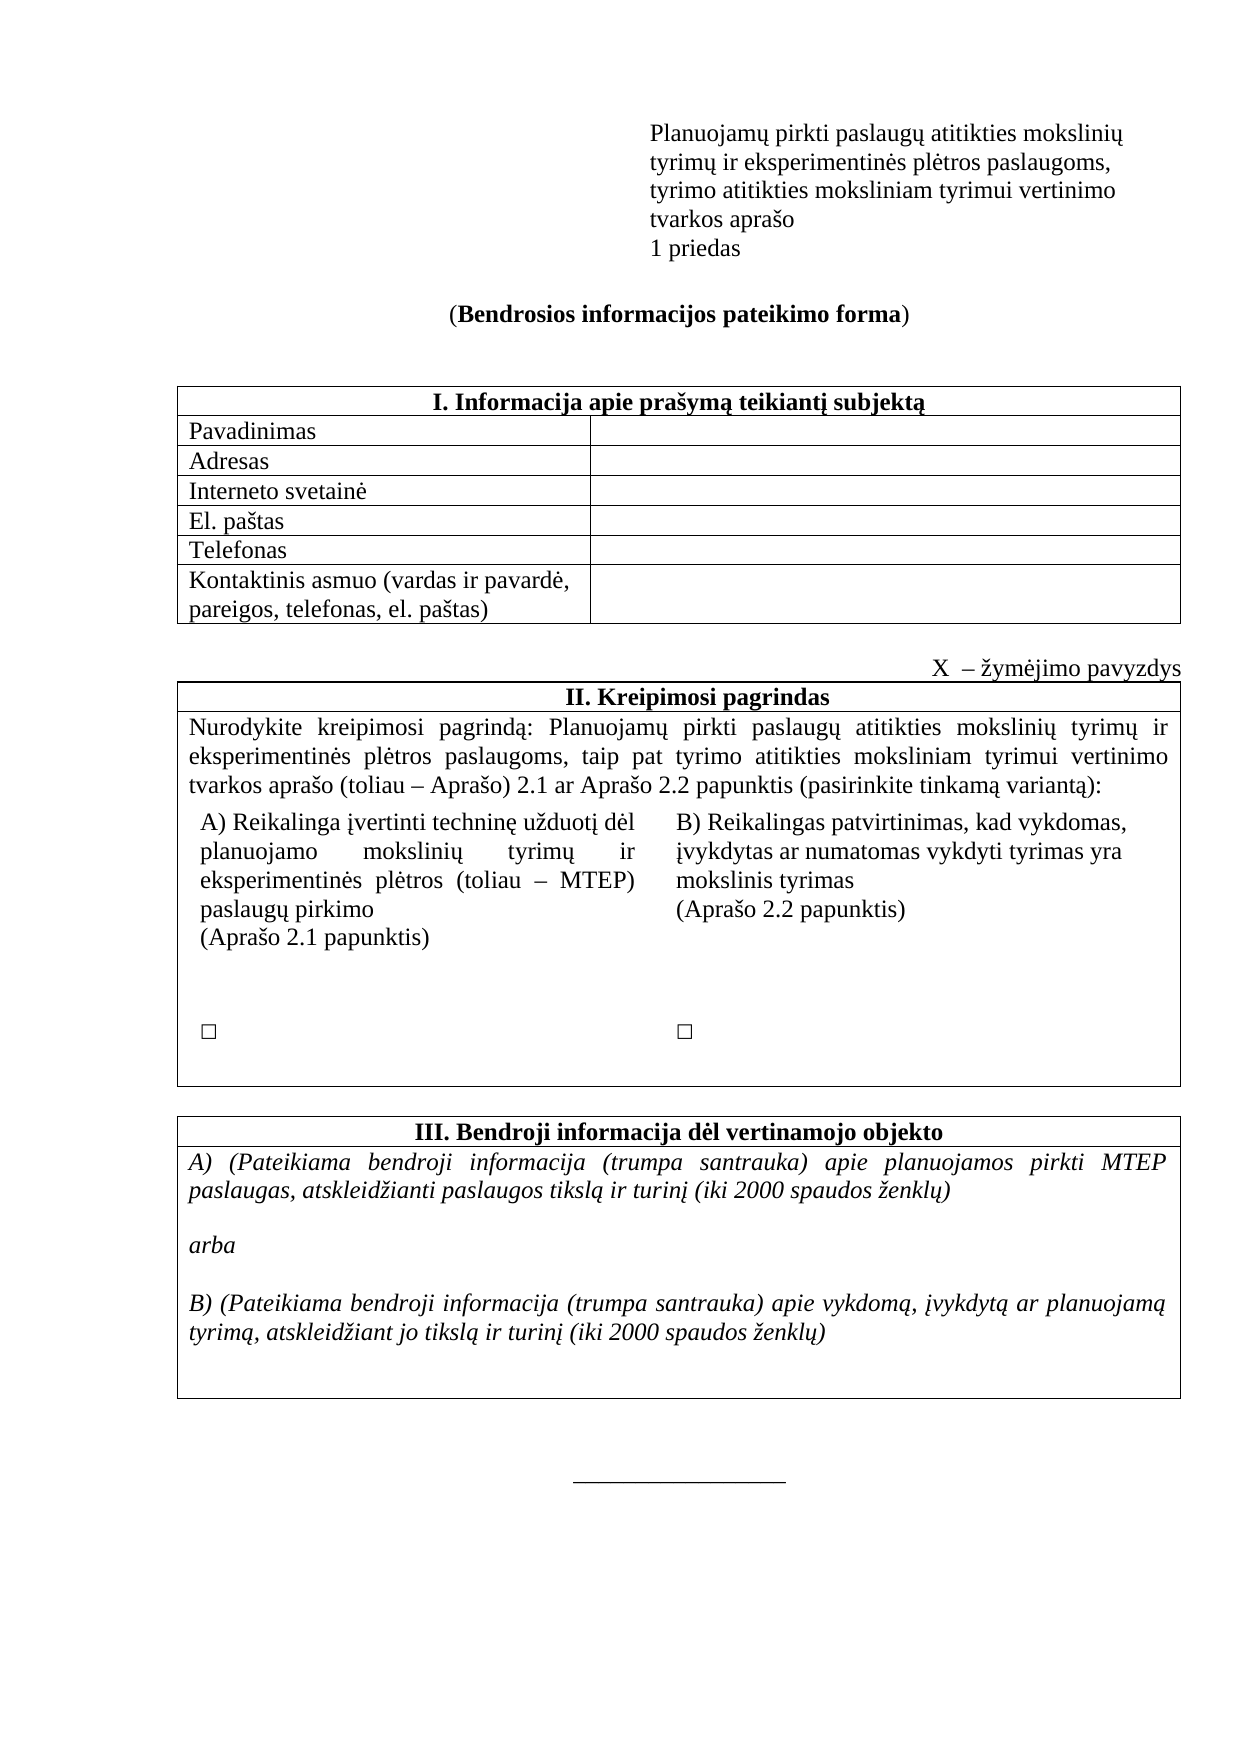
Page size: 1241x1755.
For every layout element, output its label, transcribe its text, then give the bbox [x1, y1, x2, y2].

text tyrimo atitikties moksliniam tyrimui vertinimo [649, 176, 1181, 204]
table_cell [591, 536, 1180, 564]
table_cell El. paštas [178, 506, 590, 534]
table_header A) Reikalinga įvertinti techninę užduotį dėl planuojamo mokslinių tyrimų ir eksperimentinės plėtros (toliau – MTEP) paslaugų pirkimo (Aprašo 2.1 papunktis) ☐ [189, 799, 646, 1086]
table_cell Pavadinimas [178, 416, 590, 445]
text (Bendrosios informacijos pateikimo forma) [177, 291, 1181, 328]
text X – žymėjimo pavyzdys [177, 653, 1181, 681]
table_header II. Kreipimosi pagrindas [178, 683, 1180, 711]
text _________________ [177, 1457, 1181, 1486]
table_header B) Reikalingas patvirtinimas, kad vykdomas, įvykdytas ar numatomas vykdyti tyrimas yra mokslinis tyrimas (Aprašo 2.2 papunktis) ☐ [646, 799, 1180, 1086]
table_cell Nurodykite kreipimosi pagrindą: Planuojamų pirkti paslaugų atitikties mokslinių tyrimų ir eksperimentinės plėtros paslaugoms, taip pat tyrimo atitikties moksliniam tyrimui vertinimo tvarkos aprašo (toliau – Aprašo) 2.1 ar Aprašo 2.2 papunktis (pasirinkite tinkamą variantą): [178, 712, 1180, 1086]
text tvarkos aprašo [649, 204, 1181, 233]
table_cell Kontaktinis asmuo (vardas ir pavardė, pareigos, telefonas, el. paštas) [178, 565, 590, 623]
text Planuojamų pirkti paslaugų atitikties mokslinių [649, 118, 1181, 147]
table_cell [591, 416, 1180, 445]
table_cell [591, 446, 1180, 475]
table_cell Adresas [178, 446, 590, 475]
table_header I. Informacija apie prašymą teikiantį subjektą [178, 387, 1180, 415]
table_cell A) (Pateikiama bendroji informacija (trumpa santrauka) apie planuojamos pirkti MTEP paslaugas, atskleidžianti paslaugos tikslą ir turinį (iki 2000 spaudos ženklų) arba B) (Pateikiama bendroji informacija (trumpa santrauka) apie vykdomą, įvykdytą ar planuojamą tyrimą, atskleidžiant jo tikslą ir turinį (iki 2000 spaudos ženklų) [178, 1147, 1180, 1398]
table_cell Interneto svetainė [178, 476, 590, 505]
table_header III. Bendroji informacija dėl vertinamojo objekto [178, 1117, 1180, 1146]
table_cell [591, 565, 1180, 623]
table_cell [591, 476, 1180, 505]
table_cell [591, 506, 1180, 534]
table_cell Telefonas [178, 536, 590, 564]
text 1 priedas [649, 233, 1181, 262]
text tyrimų ir eksperimentinės plėtros paslaugoms, [649, 147, 1181, 176]
